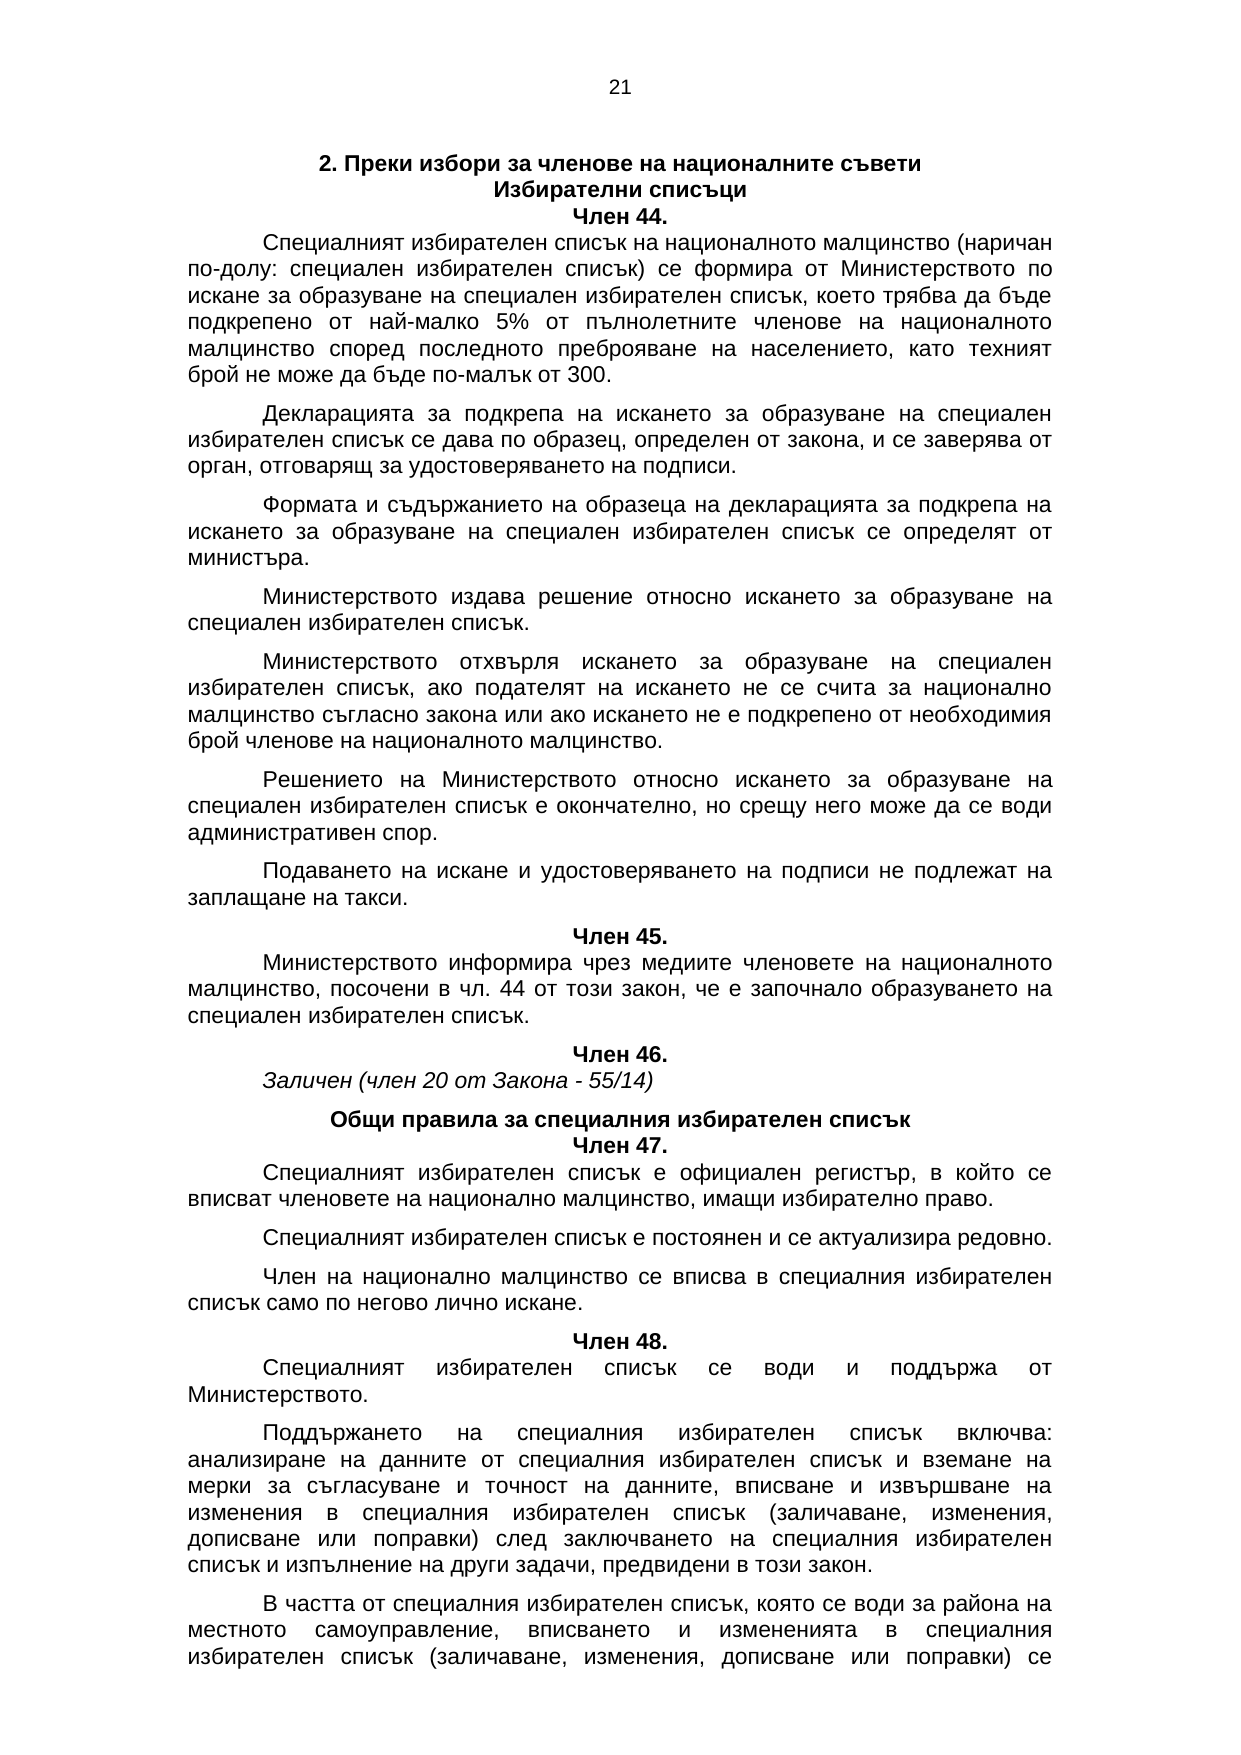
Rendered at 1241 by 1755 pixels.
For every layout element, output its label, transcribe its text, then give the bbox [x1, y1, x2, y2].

text Министерството издава решение относно искането за образуване на специален избирателен списък. [187, 583, 1053, 636]
text Решението на Министерството относно искането за образуване на специален избирателен списък е окончателно, но срещу него може да се води административен спор. [187, 766, 1053, 845]
text Член 44. [262, 203, 978, 229]
text Декларацията за подкрепа на искането за образуване на специален избирателен списък се дава по образец, определен от закона, и се заверява от орган, отговарящ за удостоверяването на подписи. [187, 400, 1053, 479]
text Член 45. [262, 923, 978, 949]
text Член 48. [262, 1328, 978, 1354]
text Министерството отхвърля искането за образуване на специален избирателен списък, ако подателят на искането не се счита за национално малцинство съгласно закона или ако искането не е подкрепено от необходимия брой членове на националното малцинство. [187, 648, 1053, 753]
text 2. Преки избори за членове на националните съвети [262, 150, 978, 176]
text Специалният избирателен списък е постоянен и се актуализира редовно. [187, 1224, 1053, 1250]
text Специалният избирателен списък се води и поддържа от Министерството. [187, 1354, 1053, 1407]
text Специалният избирателен списък на националното малцинство (наричан по-долу: специален избирателен списък) се формира от Министерството по искане за образуване на специален избирателен списък, което трябва да бъде подкрепено от най-малко 5% от пълнолетните членове на националното малцинство според последното преброяване на населението, като техният брой не може да бъде по-малък от 300. [187, 229, 1053, 387]
text Специалният избирателен списък е официален регистър, в който се вписват членовете на национално малцинство, имащи избирателно право. [187, 1158, 1053, 1211]
text Подаването на искане и удостоверяването на подписи не подлежат на заплащане на такси. [187, 857, 1053, 910]
text В частта от специалния избирателен списък, която се води за района на местното самоуправление, вписването и измененията в специалния избирателен списък (заличаване, изменения, дописване или поправки) се [187, 1590, 1053, 1669]
text Заличен (член 20 от Закона - 55/14) [187, 1067, 1053, 1093]
text Избирателни списъци [262, 176, 978, 203]
text Общи правила за специалния избирателен списък [262, 1106, 978, 1132]
text Министерството информира чрез медиите членовете на националното малцинство, посочени в чл. 44 от този закон, че е започнало образуването на специален избирателен списък. [187, 949, 1053, 1028]
text Член 46. [262, 1041, 978, 1067]
text Поддържането на специалния избирателен списък включва: анализиране на данните от специалния избирателен списък и вземане на мерки за съгласуване и точност на данните, вписване и извършване на изменения в специалния избирателен списък (заличаване, изменения, дописване или поправки) след заключването на специалния избирателен списък и изпълнение на други задачи, предвидени в този закон. [187, 1419, 1053, 1577]
text Формата и съдържанието на образеца на декларацията за подкрепа на искането за образуване на специален избирателен списък се определят от министъра. [187, 491, 1053, 570]
text Член на национално малцинство се вписва в специалния избирателен списък само по негово лично искане. [187, 1263, 1053, 1315]
text Член 47. [262, 1132, 978, 1158]
